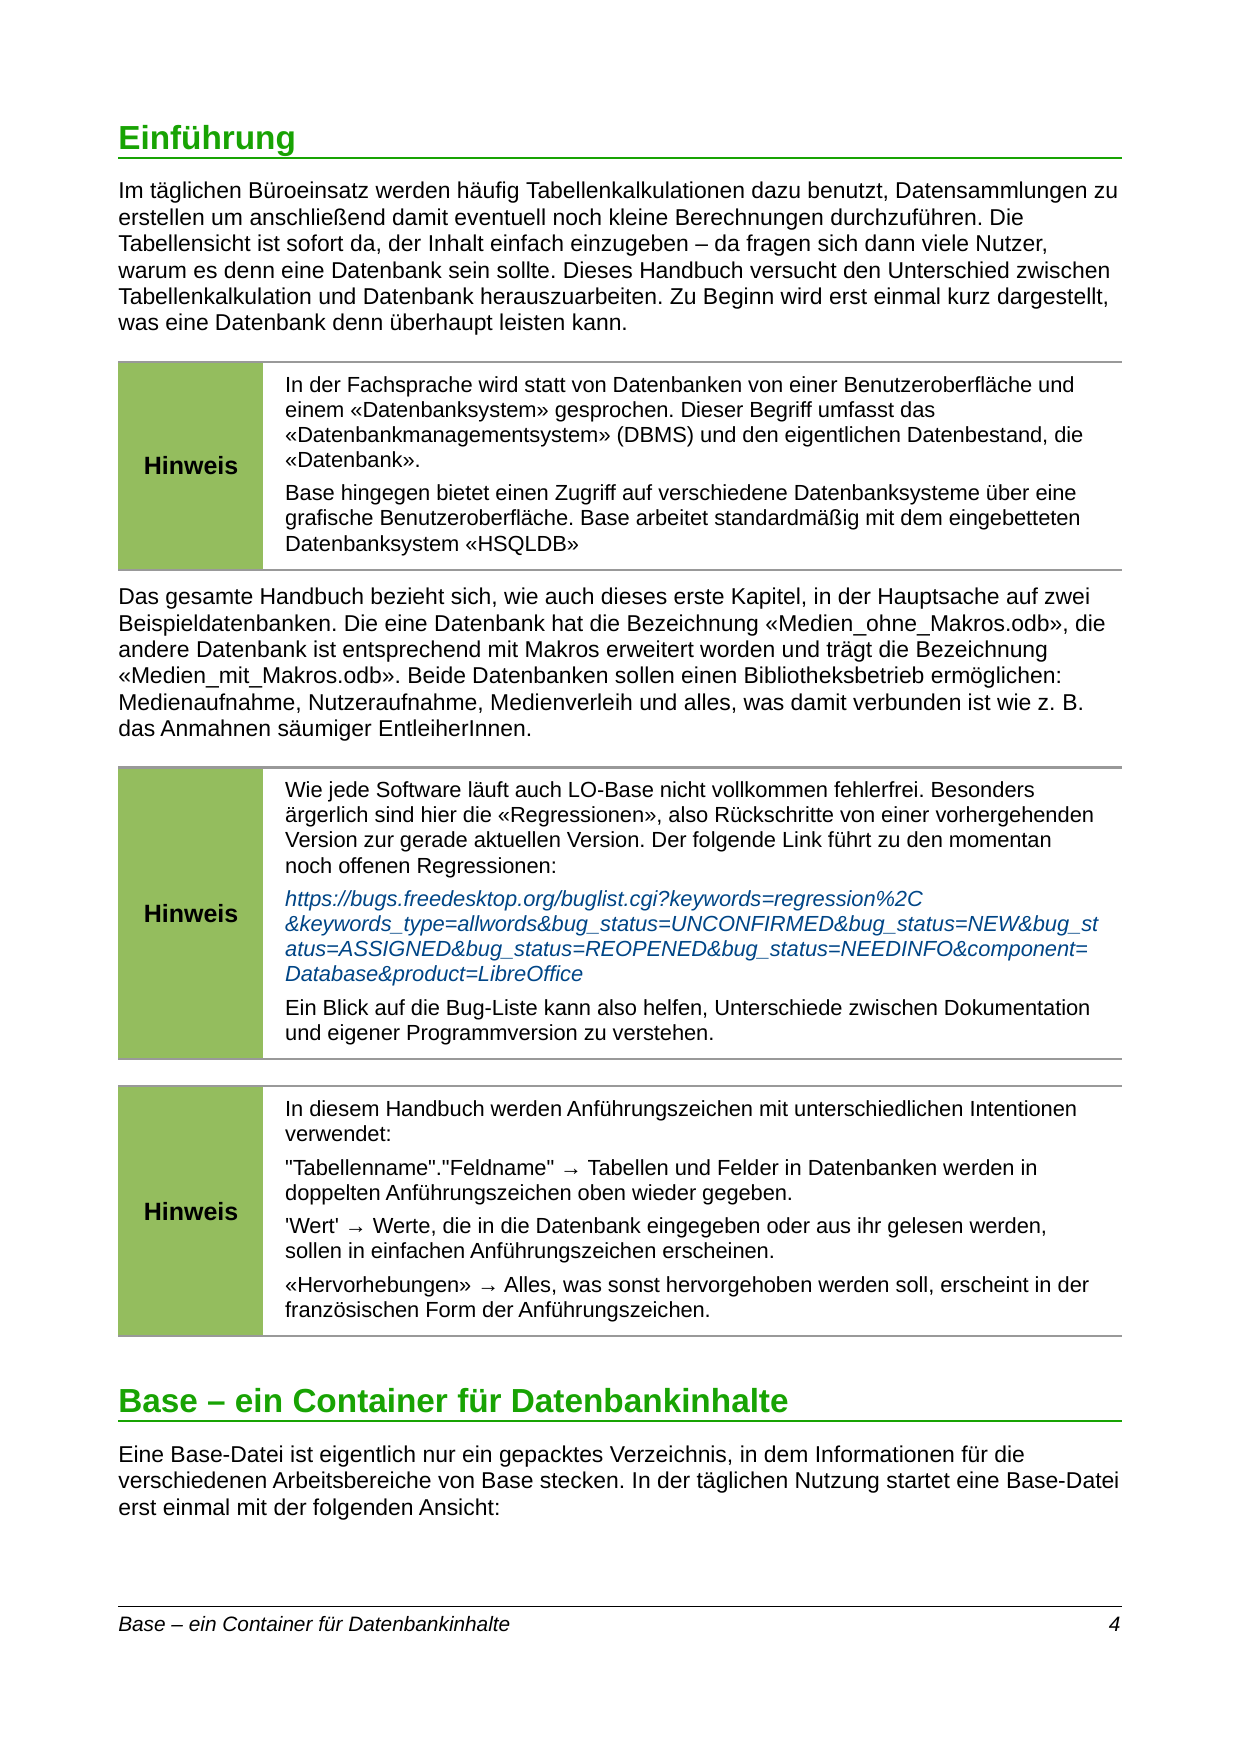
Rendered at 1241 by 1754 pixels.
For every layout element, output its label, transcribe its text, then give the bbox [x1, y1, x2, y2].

subtitle Einführung [118, 118, 1122, 157]
text Im täglichen Büroeinsatz werden häufig Tabellenkalkulationen dazu benutzt, Datensammlungen zu erstellen um anschließend damit eventuell noch kleine Berechnungen durchzuführen. Die Tabellensicht ist sofort da, der Inhalt einfach einzugeben – da fragen sich dann viele Nutzer, warum es denn eine Datenbank sein sollte. Dieses Handbuch versucht den Unterschied zwischen Tabellenkalkulation und Datenbank herauszuarbeiten. Zu Beginn wird erst einmal kurz dargestellt, was eine Datenbank denn überhaupt leisten kann. [118, 177, 1122, 336]
text Eine Base-Datei ist eigentlich nur ein gepacktes Verzeichnis, in dem Informationen für die verschiedenen Arbeitsbereiche von Base stecken. In der täglichen Nutzung startet eine Base-Datei erst einmal mit der folgenden Ansicht: [118, 1441, 1122, 1520]
table_header Wie jede Software läuft auch LO-Base nicht vollkommen fehlerfrei. Besonders ärgerlich sind hier die «Regressionen», also Rückschritte von einer vorhergehenden Version zur gerade aktuellen Version. Der folgende Link führt zu den momentan noch offenen Regressionen: https://bugs.freedesktop.org/buglist.cgi?keywords=regression%2C &keywords_type=allwords&bug_status=UNCONFIRMED&bug_status=NEW&bug_status=ASSIGNED&bug_status=REOPENED&bug_status=NEEDINFO&component=Database&product=LibreOffice Ein Blick auf die Bug-Liste kann also helfen, Unterschiede zwischen Dokumentation und eigener Programmversion zu verstehen. [264, 769, 1122, 1058]
text Das gesamte Handbuch bezieht sich, wie auch dieses erste Kapitel, in der Hauptsache auf zwei Beispieldatenbanken. Die eine Datenbank hat die Bezeichnung «Medien_ohne_Makros.odb», die andere Datenbank ist entsprechend mit Makros erweitert worden und trägt die Bezeichnung «Medien_mit_Makros.odb». Beide Datenbanken sollen einen Bibliotheksbetrieb ermöglichen: Medienaufnahme, Nutzeraufnahme, Medienverleih und alles, was damit verbunden ist wie z. B. das Anmahnen säumiger EntleiherInnen. [118, 583, 1122, 741]
table_header In diesem Handbuch werden Anführungszeichen mit unterschiedlichen Intentionen verwendet: "Tabellenname"."Feldname" → Tabellen und Felder in Datenbanken werden in doppelten Anführungszeichen oben wieder gegeben. 'Wert' → Werte, die in die Datenbank eingegeben oder aus ihr gelesen werden, sollen in einfachen Anführungszeichen erscheinen. «Hervorhebungen» → Alles, was sonst hervorgehoben werden soll, erscheint in der französischen Form der Anführungszeichen. [264, 1087, 1122, 1335]
table_header Hinweis [118, 1087, 263, 1335]
table_header Hinweis [118, 363, 263, 569]
table_header In der Fachsprache wird statt von Datenbanken von einer Benutzeroberfläche und einem «Datenbanksystem» gesprochen. Dieser Begriff umfasst das «Datenbankmanagementsystem» (DBMS) und den eigentlichen Datenbestand, die «Datenbank». Base hingegen bietet einen Zugriff auf verschiedene Datenbanksysteme über eine grafische Benutzeroberfläche. Base arbeitet standardmäßig mit dem eingebetteten Datenbanksystem «HSQLDB» [264, 363, 1122, 569]
table_header Hinweis [118, 769, 263, 1058]
subtitle Base – ein Container für Datenbankinhalte [118, 1381, 1122, 1420]
